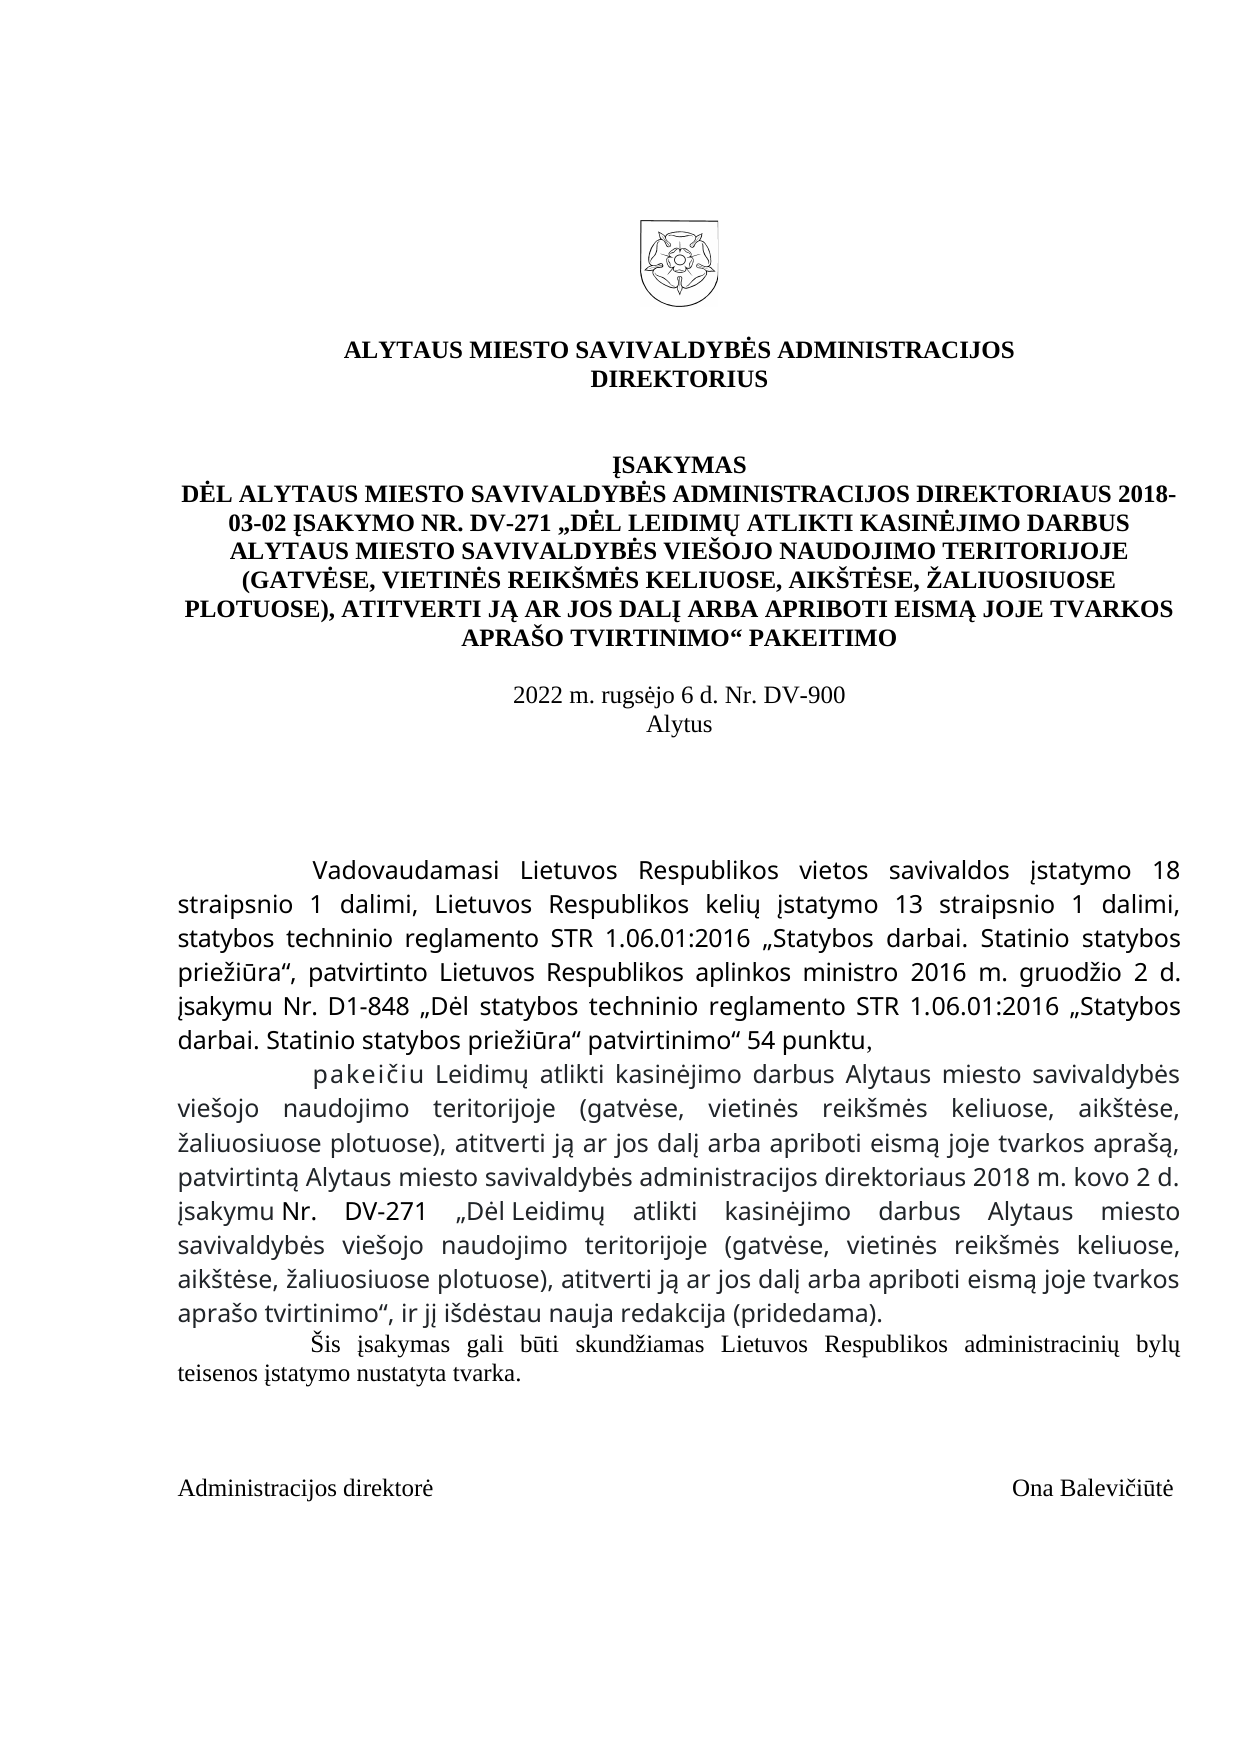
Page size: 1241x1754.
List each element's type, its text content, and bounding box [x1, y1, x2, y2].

text pakeičiu Leidimų atlikti kasinėjimo darbus Alytaus miesto savivaldybės viešojo naudojimo teritorijoje (gatvėse, vietinės reikšmės keliuose, aikštėse, žaliuosiuose plotuose), atitverti ją ar jos dalį arba apriboti eismą joje tvarkos aprašą, patvirtintą Alytaus miesto savivaldybės administracijos direktoriaus 2018 m. kovo 2 d. įsakymu Nr. DV-271 „Dėl Leidimų atlikti kasinėjimo darbus Alytaus miesto savivaldybės viešojo naudojimo teritorijoje (gatvėse, vietinės reikšmės keliuose, aikštėse, žaliuosiuose plotuose), atitverti ją ar jos dalį arba apriboti eismą joje tvarkos aprašo tvirtinimo“, ir jį išdėstau nauja redakcija (pridedama). [177, 1057, 1181, 1329]
text Alytus [177, 709, 1181, 738]
text Administracijos direktorė Ona Balevičiūtė [177, 1473, 1181, 1502]
text Vadovaudamasi Lietuvos Respublikos vietos savivaldos įstatymo 18 straipsnio 1 dalimi, Lietuvos Respublikos kelių įstatymo 13 straipsnio 1 dalimi, statybos techninio reglamento STR 1.06.01:2016 „Statybos darbai. Statinio statybos priežiūra“, patvirtinto Lietuvos Respublikos aplinkos ministro 2016 m. gruodžio 2 d. įsakymu Nr. D1-848 „Dėl statybos techninio reglamento STR 1.06.01:2016 „Statybos darbai. Statinio statybos priežiūra“ patvirtinimo“ 54 punktu, [177, 853, 1181, 1057]
text 2022 m. rugsėjo 6 d. Nr. DV-900 [177, 680, 1181, 709]
text Šis įsakymas gali būti skundžiamas Lietuvos Respublikos administracinių bylų teisenos įstatymo nustatyta tvarka. [177, 1329, 1181, 1387]
text ĮSAKYMAS [177, 450, 1181, 479]
text DIREKTORIUS [177, 364, 1181, 393]
text DĖL ALYTAUS MIESTO SAVIVALDYBĖS ADMINISTRACIJOS DIREKTORIAUS 2018-03-02 ĮSAKYMO NR. DV-271 „DĖL LEIDIMŲ ATLIKTI KASINĖJIMO DARBUS ALYTAUS MIESTO SAVIVALDYBĖS VIEŠOJO NAUDOJIMO TERITORIJOJE (GATVĖSE, VIETINĖS REIKŠMĖS KELIUOSE, AIKŠTĖSE, ŽALIUOSIUOSE PLOTUOSE), ATITVERTI JĄ AR JOS DALĮ ARBA APRIBOTI EISMĄ JOJE TVARKOS APRAŠO TVIRTINIMO“ PAKEITIMO [177, 479, 1181, 651]
text ALYTAUS MIESTO SAVIVALDYBĖS ADMINISTRACIJOS [177, 335, 1181, 364]
